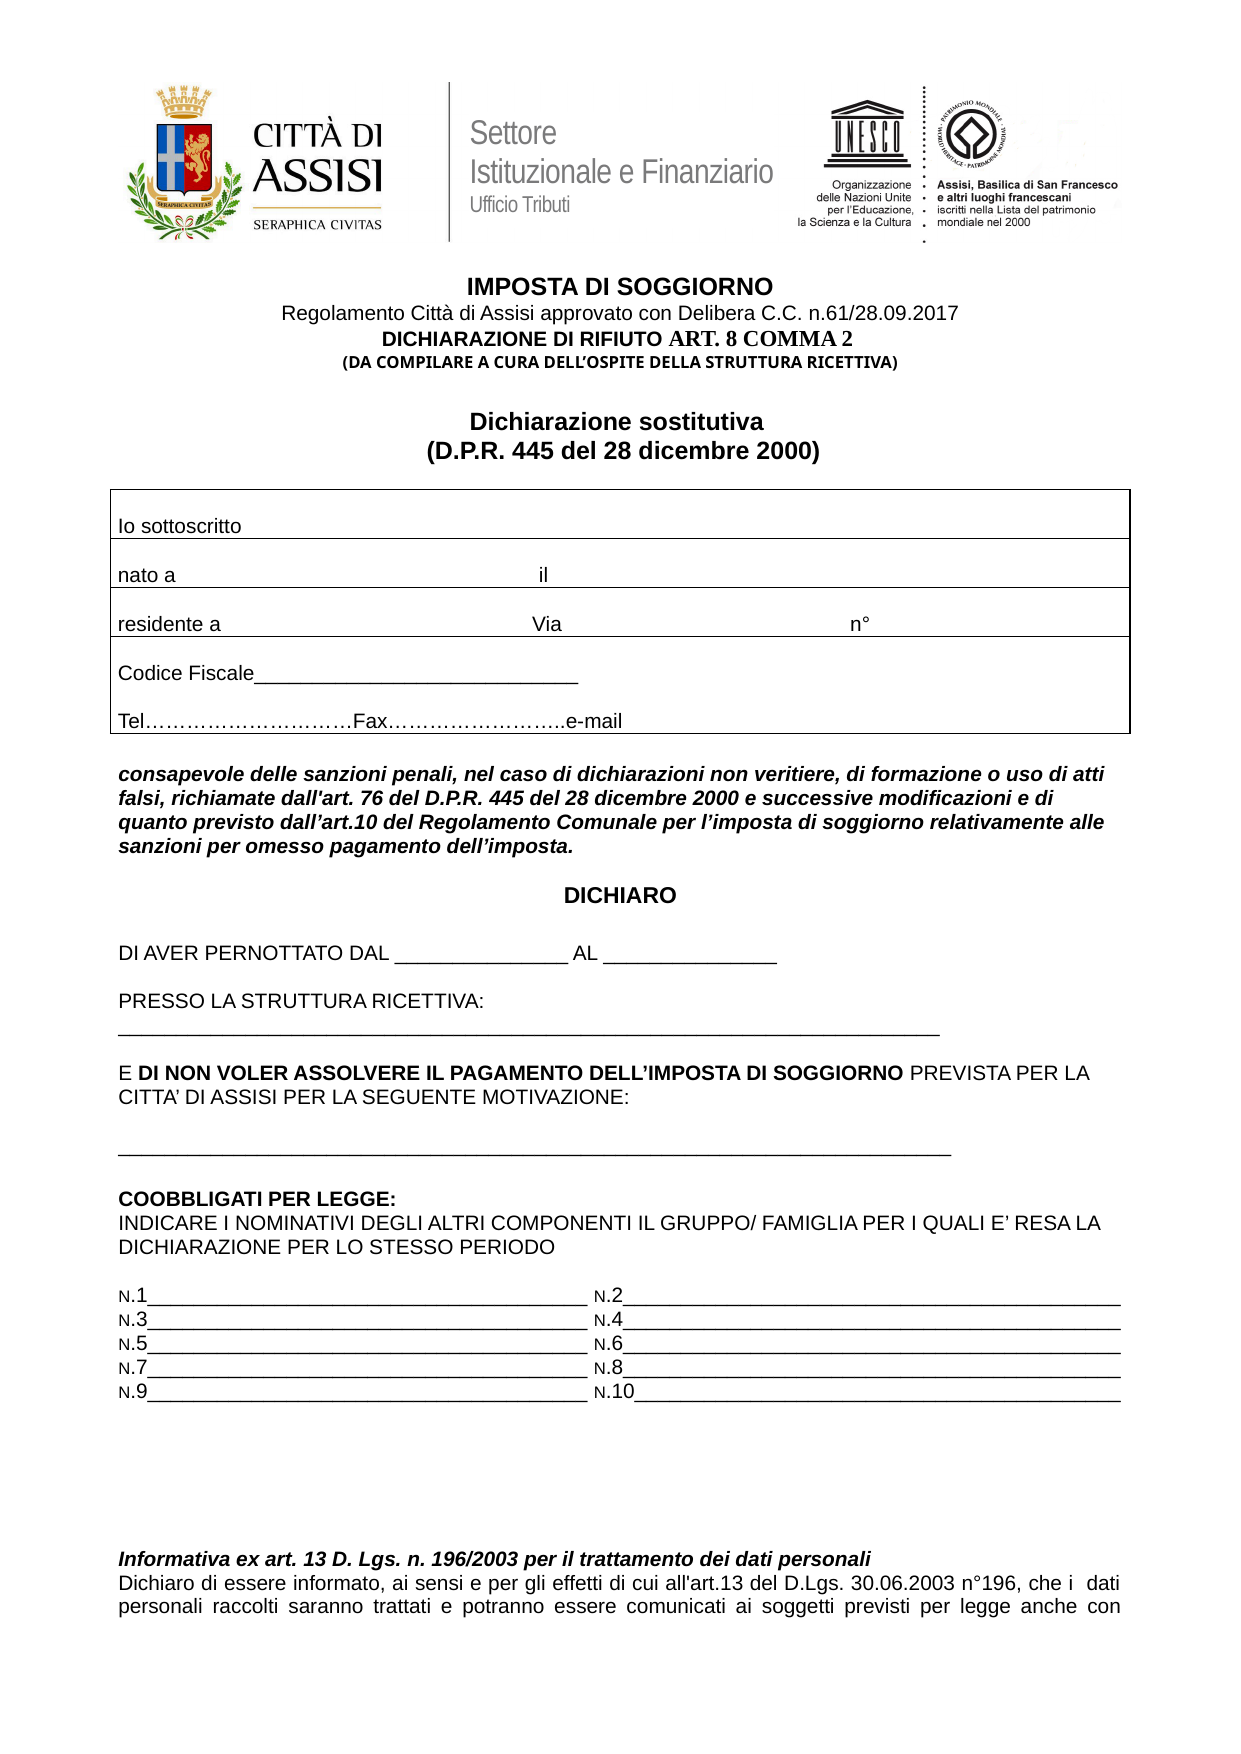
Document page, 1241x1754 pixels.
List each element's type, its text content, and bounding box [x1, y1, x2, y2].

table_cell Codice Fiscale____________________________ Tel…………………………Fax……………………..e-mail [111, 637, 1129, 732]
subtitle (D.P.R. 445 del 28 dicembre 2000) [118, 436, 1122, 465]
text PRESSO LA STRUTTURA RICETTIVA: _______________________________________________________________________ [118, 989, 1122, 1037]
text consapevole delle sanzioni penali, nel caso di dichiarazioni non veritiere, di formazione o uso di atti falsi, richiamate dall'art. 76 del D.P.R. 445 del 28 dicembre 2000 e successive modificazioni e di quanto previsto dall’art.10 del Regolamento Comunale per l’imposta di soggiorno relativamente alle sanzioni per omesso pagamento dell’imposta. [118, 762, 1122, 858]
text N.3______________________________________ N.4___________________________________________ [118, 1307, 1122, 1331]
subtitle DICHIARO [118, 882, 1122, 908]
text COOBBLIGATI PER LEGGE: [118, 1187, 1122, 1211]
table_header Io sottoscritto [111, 490, 1129, 538]
table_cell residente a Via n° [111, 588, 1129, 636]
text (DA COMPILARE A CURA DELL’OSPITE DELLA STRUTTURA RICETTIVA) [118, 351, 1122, 374]
text IMPOSTA DI SOGGIORNO [118, 272, 1122, 301]
text DICHIARAZIONE DI RIFIUTO ART. 8 COMMA 2 [118, 324, 1122, 351]
picture [118, 82, 1122, 243]
text N.9______________________________________ N.10__________________________________________ [118, 1378, 1122, 1402]
text INDICARE I NOMINATIVI DEGLI ALTRI COMPONENTI IL GRUPPO/ FAMIGLIA PER I QUALI E’ RESA LA DICHIARAZIONE PER LO STESSO PERIODO [118, 1211, 1122, 1259]
subtitle Dichiarazione sostitutiva [118, 407, 1122, 436]
text N.5______________________________________ N.6___________________________________________ [118, 1331, 1122, 1354]
subtitle ________________________________________________________________________ [118, 1133, 1122, 1157]
table_cell nato a il [111, 539, 1129, 587]
text Dichiaro di essere informato, ai sensi e per gli effetti di cui all'art.13 del D.Lgs. 30.06.2003 n°196, che i dati personali raccolti saranno trattati e potranno essere comunicati ai soggetti previsti per legge anche con [118, 1570, 1122, 1618]
text Regolamento Città di Assisi approvato con Delibera C.C. n.61/28.09.2017 [118, 301, 1122, 324]
text N.7______________________________________ N.8___________________________________________ [118, 1354, 1122, 1378]
text Informativa ex art. 13 D. Lgs. n. 196/2003 per il trattamento dei dati personali [118, 1546, 1122, 1570]
text DI AVER PERNOTTATO DAL _______________ AL _______________ [118, 941, 1122, 965]
text N.1______________________________________ N.2___________________________________________ [118, 1283, 1122, 1307]
text E DI NON VOLER ASSOLVERE IL PAGAMENTO DELL’IMPOSTA DI SOGGIORNO PREVISTA PER LA CITTA’ DI ASSISI PER LA SEGUENTE MOTIVAZIONE: [118, 1061, 1122, 1109]
